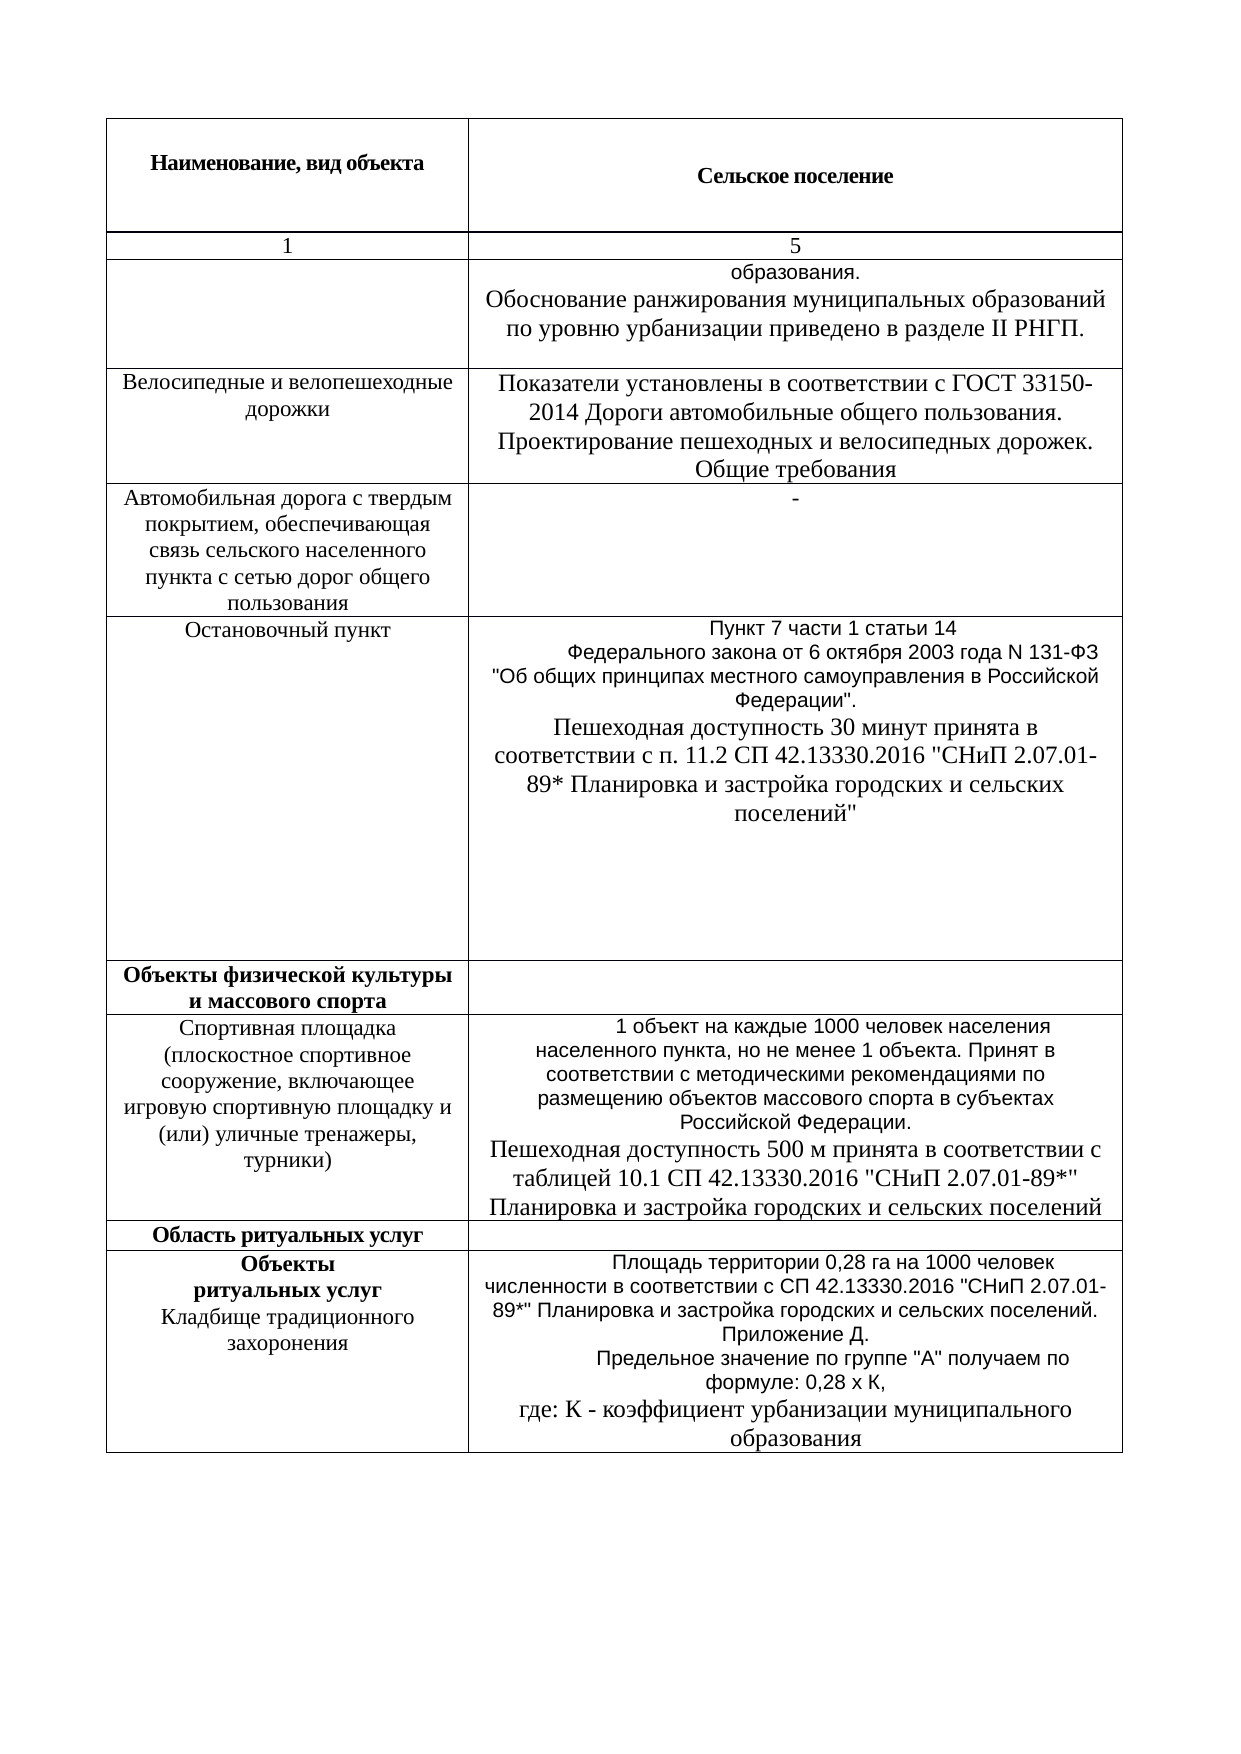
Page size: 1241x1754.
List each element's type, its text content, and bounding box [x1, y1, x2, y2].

table_cell 1 объект на каждые 1000 человек населения населенного пункта, но не менее 1 объекта. Принят в соответствии с методическими рекомендациями по размещению объектов массового спорта в субъектах Российской Федерации. Пешеходная доступность 500 м принята в соответствии с таблицей 10.1 СП 42.13330.2016 "СНиП 2.07.01-89*" Планировка и застройка городских и сельских поселений [469, 1015, 1122, 1220]
table_cell 1 [107, 233, 468, 259]
table_cell [469, 1221, 1122, 1250]
table_cell Велосипедные и велопешеходные дорожки [107, 369, 468, 483]
table_cell Автомобильная дорога с твердым покрытием, обеспечивающая связь сельского населенного пункта с сетью дорог общего пользования [107, 484, 468, 616]
table_cell - [469, 484, 1122, 616]
table_cell Площадь территории 0,28 га на 1000 человек численности в соответствии с СП 42.13330.2016 "СНиП 2.07.01-89*" Планировка и застройка городских и сельских поселений. Приложение Д. Предельное значение по группе "А" получаем по формуле: 0,28 x К, где: К - коэффициент урбанизации муниципального образования [469, 1251, 1122, 1451]
table_cell [469, 961, 1122, 1014]
table_header Сельское поселение [469, 119, 1122, 231]
table_cell Показатели установлены в соответствии с ГОСТ 33150-2014 Дороги автомобильные общего пользования. Проектирование пешеходных и велосипедных дорожек. Общие требования [469, 369, 1122, 483]
table_cell Объекты ритуальных услуг Кладбище традиционного захоронения [107, 1251, 468, 1451]
table_cell [107, 260, 468, 368]
table_cell Пункт 7 части 1 статьи 14 Федерального закона от 6 октября 2003 года N 131-ФЗ "Об общих принципах местного самоуправления в Российской Федерации". Пешеходная доступность 30 минут принята в соответствии с п. 11.2 СП 42.13330.2016 "СНиП 2.07.01-89* Планировка и застройка городских и сельских поселений" [469, 617, 1122, 960]
table_cell Область ритуальных услуг [107, 1221, 468, 1250]
table_cell Остановочный пункт [107, 617, 468, 960]
table_cell Объекты физической культуры и массового спорта [107, 961, 468, 1014]
table_cell Спортивная площадка (плоскостное спортивное сооружение, включающее игровую спортивную площадку и (или) уличные тренажеры, турники) [107, 1015, 468, 1220]
table_header Наименование, вид объекта [107, 119, 468, 231]
table_cell 5 [469, 233, 1122, 259]
table_cell образования. Обоснование ранжирования муниципальных образований по уровню урбанизации приведено в разделе II РНГП. [469, 260, 1122, 368]
